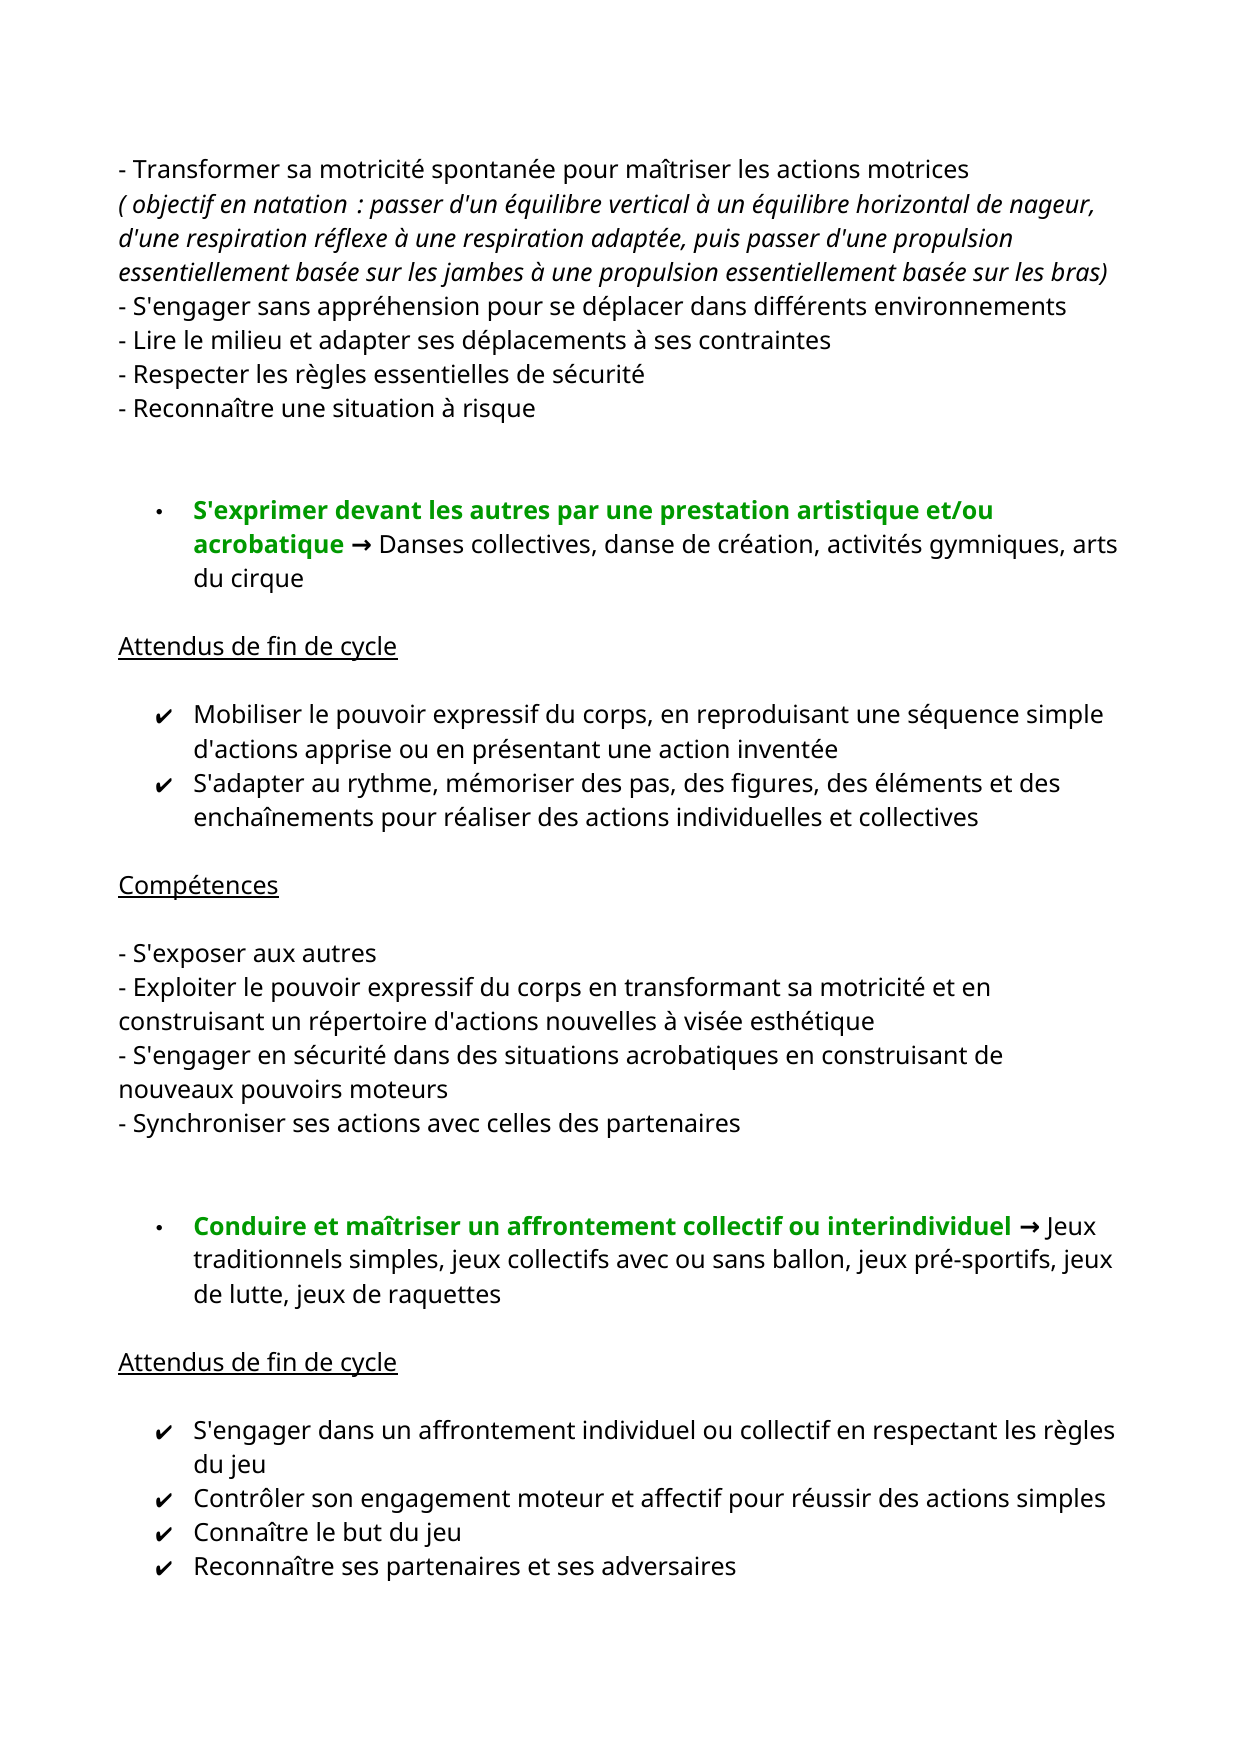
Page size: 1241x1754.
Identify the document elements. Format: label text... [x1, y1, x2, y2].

list S'exprimer devant les autres par une prestation artistique et/ou acrobatique → Danses collectives, danse de création, activités gymniques, arts du cirque [156, 493, 1122, 595]
list S'engager dans un affrontement individuel ou collectif en respectant les règles du jeu [156, 1412, 1122, 1481]
list Contrôler son engagement moteur et affectif pour réussir des actions simples [156, 1481, 1122, 1515]
list S'adapter au rythme, mémoriser des pas, des figures, des éléments et des enchaînements pour réaliser des actions individuelles et collectives [156, 765, 1122, 833]
text - Exploiter le pouvoir expressif du corps en transformant sa motricité et en construisant un répertoire d'actions nouvelles à visée esthétique [118, 970, 1122, 1038]
list Conduire et maîtriser un affrontement collectif ou interindividuel → Jeux traditionnels simples, jeux collectifs avec ou sans ballon, jeux pré-sportifs, jeux de lutte, jeux de raquettes [156, 1208, 1122, 1310]
text Compétences [118, 867, 1122, 902]
text ( objectif en natation : passer d'un équilibre vertical à un équilibre horizontal de nageur, d'une respiration réflexe à une respiration adaptée, puis passer d'une propulsion essentiellement basée sur les jambes à une propulsion essentiellement basée sur les bras) [118, 186, 1122, 288]
text - Reconnaître une situation à risque [118, 391, 1122, 425]
text - S'exposer aux autres [118, 936, 1122, 970]
text - Lire le milieu et adapter ses déplacements à ses contraintes [118, 322, 1122, 357]
list Reconnaître ses partenaires et ses adversaires [156, 1549, 1122, 1583]
text - S'engager en sécurité dans des situations acrobatiques en construisant de nouveaux pouvoirs moteurs [118, 1038, 1122, 1106]
text - S'engager sans appréhension pour se déplacer dans différents environnements [118, 288, 1122, 322]
list Connaître le but du jeu [156, 1515, 1122, 1549]
text Attendus de fin de cycle [118, 1344, 1122, 1378]
text - Synchroniser ses actions avec celles des partenaires [118, 1106, 1122, 1140]
text - Respecter les règles essentielles de sécurité [118, 357, 1122, 391]
text - Transformer sa motricité spontanée pour maîtriser les actions motrices [118, 152, 1122, 186]
list Mobiliser le pouvoir expressif du corps, en reproduisant une séquence simple d'actions apprise ou en présentant une action inventée [156, 697, 1122, 765]
text Attendus de fin de cycle [118, 629, 1122, 663]
